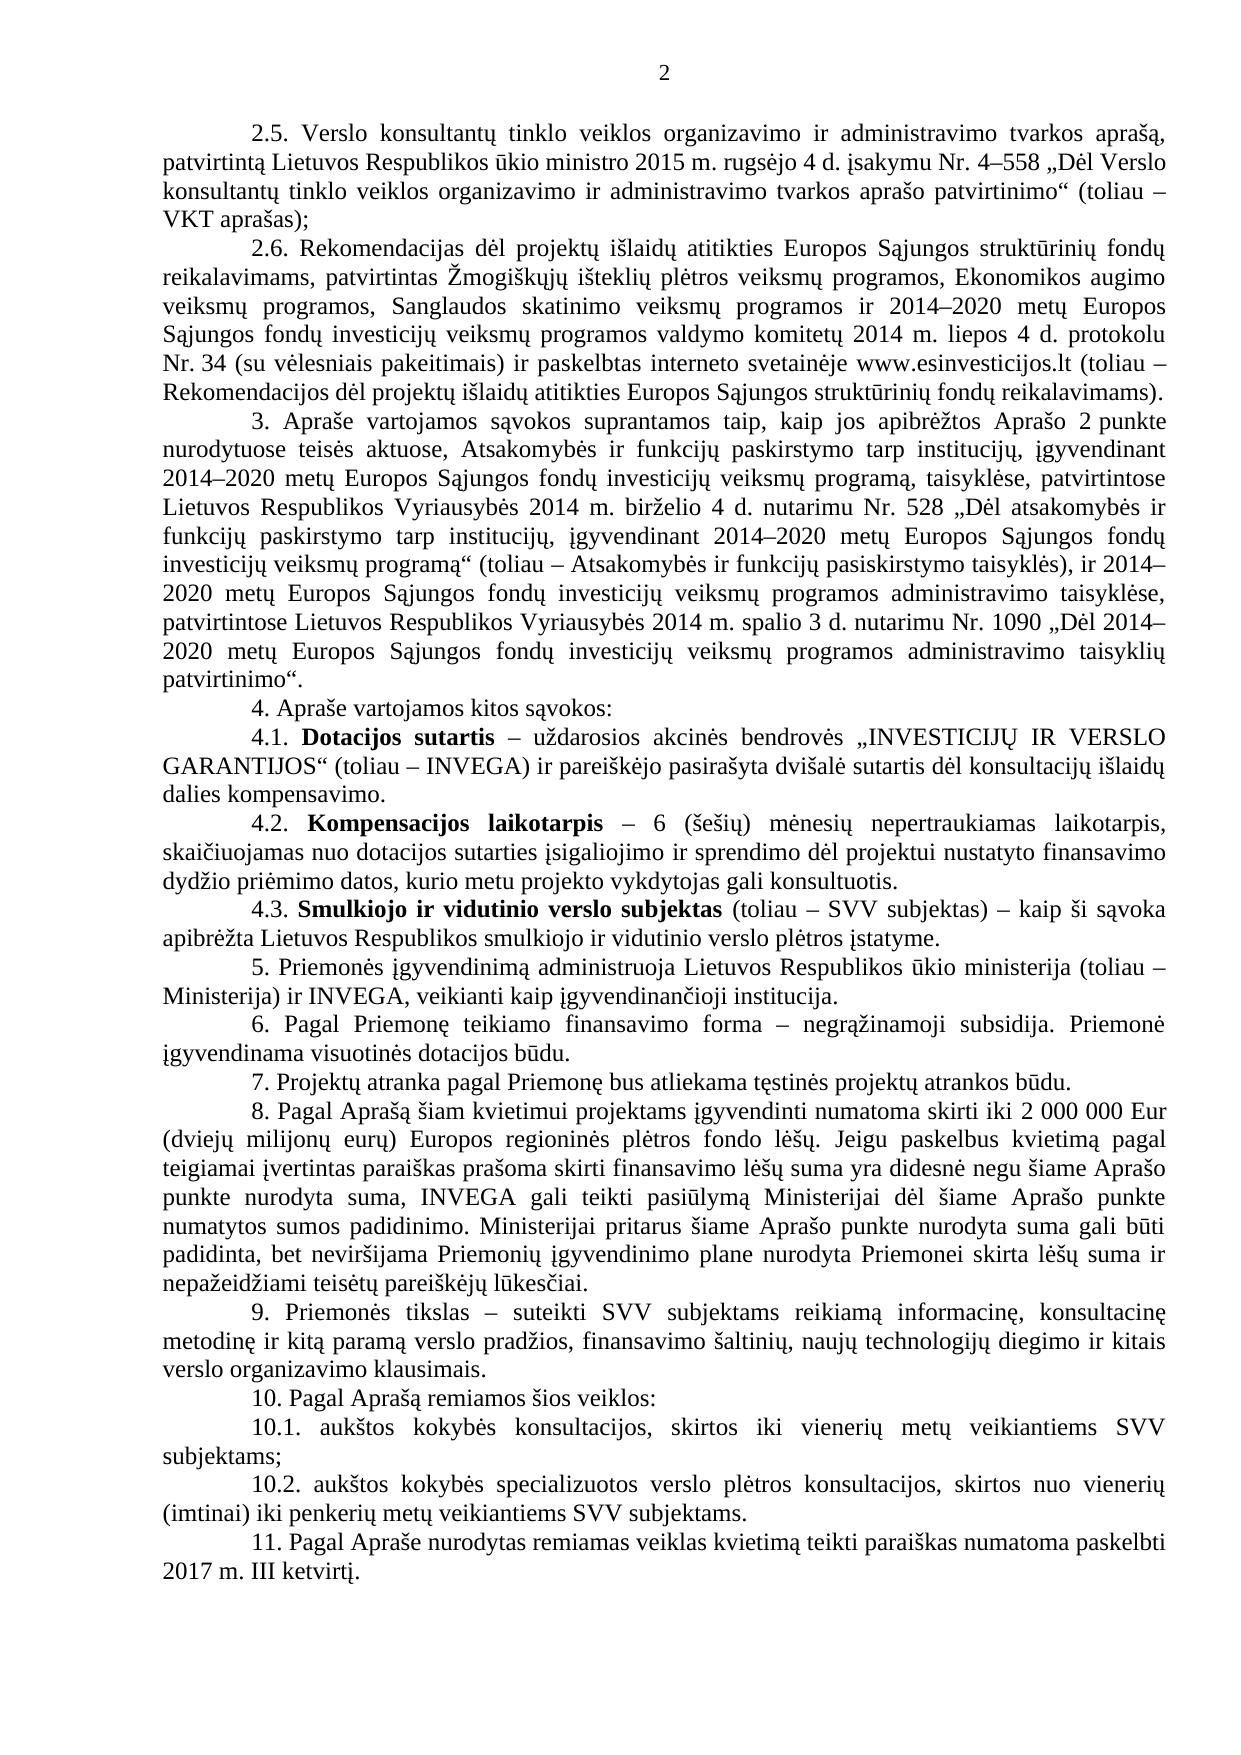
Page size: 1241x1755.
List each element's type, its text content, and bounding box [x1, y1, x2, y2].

text 4.2. Kompensacijos laikotarpis – 6 (šešių) mėnesių nepertraukiamas laikotarpis, skaičiuojamas nuo dotacijos sutarties įsigaliojimo ir sprendimo dėl projektui nustatyto finansavimo dydžio priėmimo datos, kurio metu projekto vykdytojas gali konsultuotis. [162, 808, 1166, 894]
text 6. Pagal Priemonę teikiamo finansavimo forma – negrąžinamoji subsidija. Priemonė įgyvendinama visuotinės dotacijos būdu. [162, 1009, 1166, 1067]
text 4.1. Dotacijos sutartis – uždarosios akcinės bendrovės „INVESTICIJŲ IR VERSLO GARANTIJOS“ (toliau – INVEGA) ir pareiškėjo pasirašyta dvišalė sutartis dėl konsultacijų išlaidų dalies kompensavimo. [162, 722, 1166, 808]
text 9. Priemonės tikslas – suteikti SVV subjektams reikiamą informacinę, konsultacinę metodinę ir kitą paramą verslo pradžios, finansavimo šaltinių, naujų technologijų diegimo ir kitais verslo organizavimo klausimais. [162, 1297, 1166, 1383]
text 2.6. Rekomendacijas dėl projektų išlaidų atitikties Europos Sąjungos struktūrinių fondų reikalavimams, patvirtintas Žmogiškųjų išteklių plėtros veiksmų programos, Ekonomikos augimo veiksmų programos, Sanglaudos skatinimo veiksmų programos ir 2014–2020 metų Europos Sąjungos fondų investicijų veiksmų programos valdymo komitetų 2014 m. liepos 4 d. protokolu Nr. 34 (su vėlesniais pakeitimais) ir paskelbtas interneto svetainėje www.esinvesticijos.lt (toliau – Rekomendacijos dėl projektų išlaidų atitikties Europos Sąjungos struktūrinių fondų reikalavimams). [162, 233, 1166, 406]
text 10.2. aukštos kokybės specializuotos verslo plėtros konsultacijos, skirtos nuo vienerių (imtinai) iki penkerių metų veikiantiems SVV subjektams. [162, 1469, 1166, 1527]
text 5. Priemonės įgyvendinimą administruoja Lietuvos Respublikos ūkio ministerija (toliau – Ministerija) ir INVEGA, veikianti kaip įgyvendinančioji institucija. [162, 952, 1166, 1009]
text 10.1. aukštos kokybės konsultacijos, skirtos iki vienerių metų veikiantiems SVV subjektams; [162, 1412, 1166, 1469]
text 7. Projektų atranka pagal Priemonę bus atliekama tęstinės projektų atrankos būdu. [162, 1067, 1166, 1096]
text 4. Apraše vartojamos kitos sąvokos: [162, 693, 1166, 722]
text 2.5. Verslo konsultantų tinklo veiklos organizavimo ir administravimo tvarkos aprašą, patvirtintą Lietuvos Respublikos ūkio ministro 2015 m. rugsėjo 4 d. įsakymu Nr. 4–558 „Dėl Verslo konsultantų tinklo veiklos organizavimo ir administravimo tvarkos aprašo patvirtinimo“ (toliau –VKT aprašas); [162, 118, 1166, 233]
text 4.3. Smulkiojo ir vidutinio verslo subjektas (toliau – SVV subjektas) – kaip ši sąvoka apibrėžta Lietuvos Respublikos smulkiojo ir vidutinio verslo plėtros įstatyme. [162, 894, 1166, 952]
text 11. Pagal Apraše nurodytas remiamas veiklas kvietimą teikti paraiškas numatoma paskelbti 2017 m. III ketvirtį. [162, 1527, 1166, 1584]
text 3. Apraše vartojamos sąvokos suprantamos taip, kaip jos apibrėžtos Aprašo 2 punkte nurodytuose teisės aktuose, Atsakomybės ir funkcijų paskirstymo tarp institucijų, įgyvendinant 2014–2020 metų Europos Sąjungos fondų investicijų veiksmų programą, taisyklėse, patvirtintose Lietuvos Respublikos Vyriausybės 2014 m. birželio 4 d. nutarimu Nr. 528 „Dėl atsakomybės ir funkcijų paskirstymo tarp institucijų, įgyvendinant 2014–2020 metų Europos Sąjungos fondų investicijų veiksmų programą“ (toliau – Atsakomybės ir funkcijų pasiskirstymo taisyklės), ir 2014–2020 metų Europos Sąjungos fondų investicijų veiksmų programos administravimo taisyklėse, patvirtintose Lietuvos Respublikos Vyriausybės 2014 m. spalio 3 d. nutarimu Nr. 1090 „Dėl 2014–2020 metų Europos Sąjungos fondų investicijų veiksmų programos administravimo taisyklių patvirtinimo“. [162, 406, 1166, 693]
text 8. Pagal Aprašą šiam kvietimui projektams įgyvendinti numatoma skirti iki 2 000 000 Eur (dviejų milijonų eurų) Europos regioninės plėtros fondo lėšų. Jeigu paskelbus kvietimą pagal teigiamai įvertintas paraiškas prašoma skirti finansavimo lėšų suma yra didesnė negu šiame Aprašo punkte nurodyta suma, INVEGA gali teikti pasiūlymą Ministerijai dėl šiame Aprašo punkte numatytos sumos padidinimo. Ministerijai pritarus šiame Aprašo punkte nurodyta suma gali būti padidinta, bet neviršijama Priemonių įgyvendinimo plane nurodyta Priemonei skirta lėšų suma ir nepažeidžiami teisėtų pareiškėjų lūkesčiai. [162, 1096, 1166, 1297]
text 10. Pagal Aprašą remiamos šios veiklos: [162, 1383, 1166, 1412]
